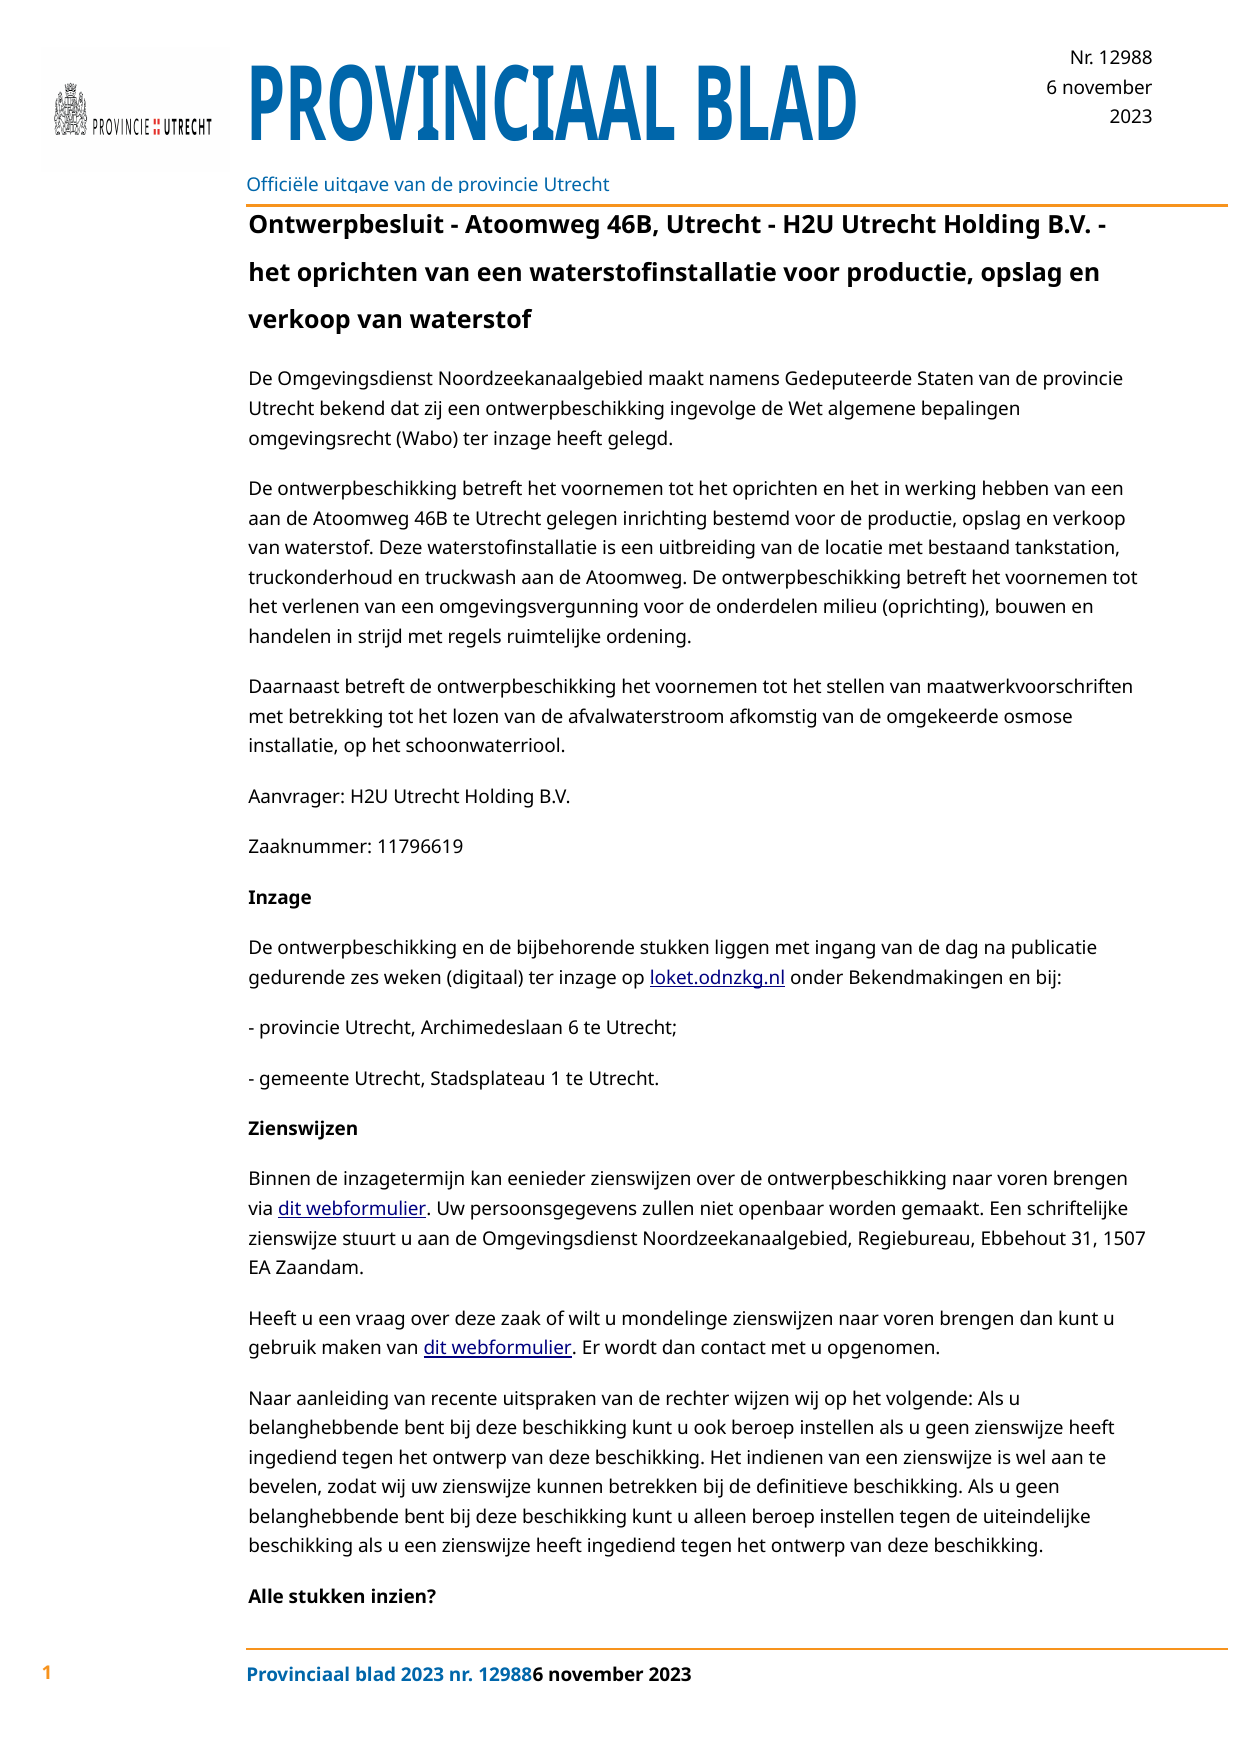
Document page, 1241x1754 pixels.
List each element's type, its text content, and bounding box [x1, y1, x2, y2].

text Zaaknummer: 11796619 [248, 833, 1152, 859]
text Daarnaast betreft de ontwerpbeschikking het voornemen tot het stellen van maatwerkvoorschriften met betrekking tot het lozen van de afvalwaterstroom afkomstig van de omgekeerde osmose installatie, op het schoonwaterriool. [248, 673, 1152, 758]
text Naar aanleiding van recente uitspraken van de rechter wijzen wij op het volgende: Als u belanghebbende bent bij deze beschikking kunt u ook beroep instellen als u geen zienswijze heeft ingediend tegen het ontwerp van deze beschikking. Het indienen van een zienswijze is wel aan te bevelen, zodat wij uw zienswijze kunnen betrekken bij de definitieve beschikking. Als u geen belanghebbende bent bij deze beschikking kunt u alleen beroep instellen tegen de uiteindelijke beschikking als u een zienswijze heeft ingediend tegen het ontwerp van deze beschikking. [248, 1385, 1152, 1558]
text Zienswijzen [248, 1115, 1152, 1141]
text Alle stukken inzien? [248, 1583, 1152, 1609]
text De ontwerpbeschikking betreft het voornemen tot het oprichten en het in werking hebben van een aan de Atoomweg 46B te Utrecht gelegen inrichting bestemd voor de productie, opslag en verkoop van waterstof. Deze waterstofinstallatie is een uitbreiding van de locatie met bestaand tankstation, truckonderhoud en truckwash aan de Atoomweg. De ontwerpbeschikking betreft het voornemen tot het verlenen van een omgevingsvergunning voor de onderdelen milieu (oprichting), bouwen en handelen in strijd met regels ruimtelijke ordening. [248, 475, 1152, 649]
text De Omgevingsdienst Noordzeekanaalgebied maakt namens Gedeputeerde Staten van de provincie Utrecht bekend dat zij een ontwerpbeschikking ingevolge de Wet algemene bepalingen omgevingsrecht (Wabo) ter inzage heeft gelegd. [248, 366, 1152, 450]
text Ontwerpbesluit - Atoomweg 46B, Utrecht - H2U Utrecht Holding B.V. - het oprichten van een waterstofinstallatie voor productie, opslag en verkoop van waterstof [248, 207, 1152, 336]
picture [41, 47, 231, 172]
text Inzage [248, 884, 1152, 909]
text - gemeente Utrecht, Stadsplateau 1 te Utrecht. [248, 1065, 1152, 1090]
text De ontwerpbeschikking en de bijbehorende stukken liggen met ingang van de dag na publicatie gedurende zes weken (digitaal) ter inzage op loket.odnzkg.nl onder Bekendmakingen en bij: [248, 934, 1152, 989]
text Aanvrager: H2U Utrecht Holding B.V. [248, 783, 1152, 809]
text Binnen de inzagetermijn kan eenieder zienswijzen over de ontwerpbeschikking naar voren brengen via dit webformulier. Uw persoonsgegevens zullen niet openbaar worden gemaakt. Een schriftelijke zienswijze stuurt u aan de Omgevingsdienst Noordzeekanaalgebied, Regiebureau, Ebbehout 31, 1507 EA Zaandam. [248, 1166, 1152, 1280]
text - provincie Utrecht, Archimedeslaan 6 te Utrecht; [248, 1014, 1152, 1040]
text Heeft u een vraag over deze zaak of wilt u mondelinge zienswijzen naar voren brengen dan kunt u gebruik maken van dit webformulier. Er wordt dan contact met u opgenomen. [248, 1305, 1152, 1360]
